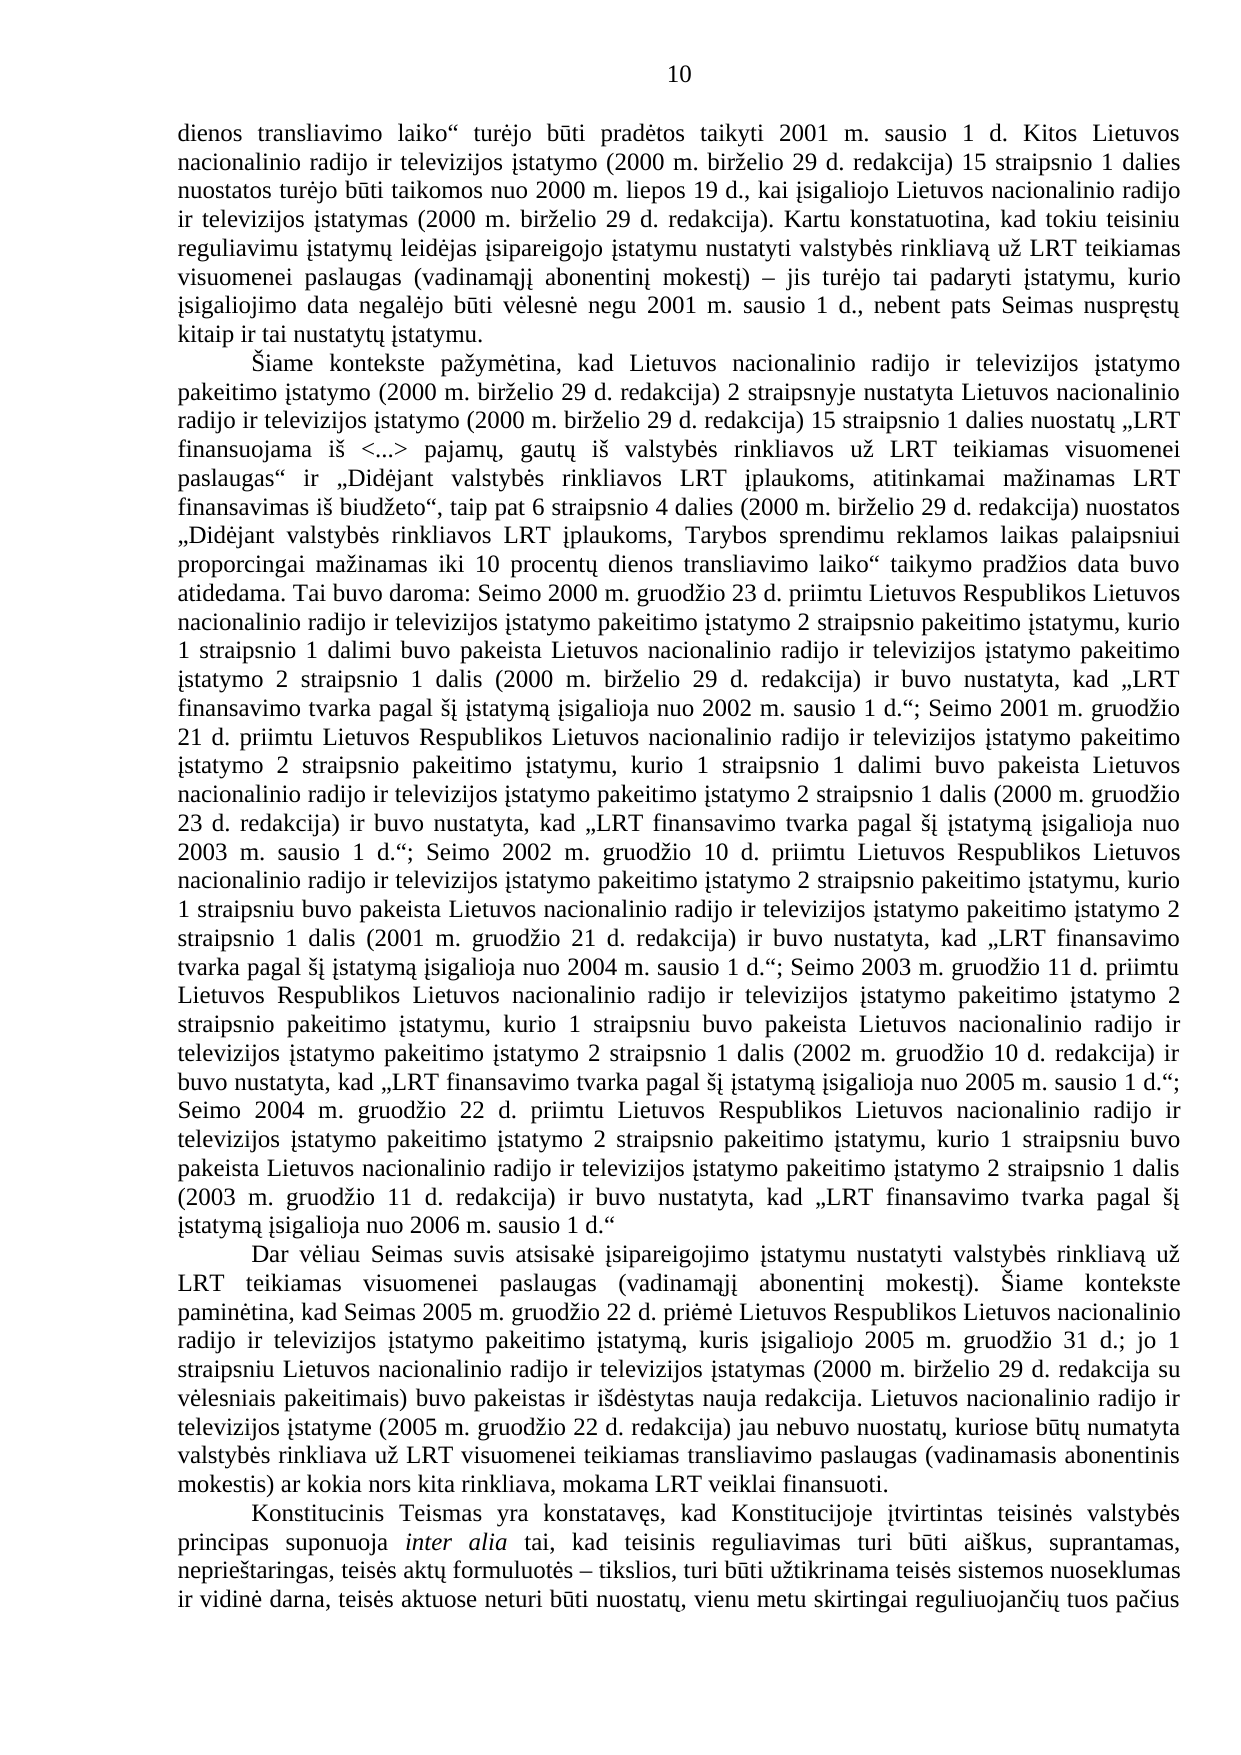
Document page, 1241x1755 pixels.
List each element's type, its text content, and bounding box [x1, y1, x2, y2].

text Dar vėliau Seimas suvis atsisakė įsipareigojimo įstatymu nustatyti valstybės rinkliavą už LRT teikiamas visuomenei paslaugas (vadinamąjį abonentinį mokestį). Šiame kontekste paminėtina, kad Seimas 2005 m. gruodžio 22 d. priėmė Lietuvos Respublikos Lietuvos nacionalinio radijo ir televizijos įstatymo pakeitimo įstatymą, kuris įsigaliojo 2005 m. gruodžio 31 d.; jo 1 straipsniu Lietuvos nacionalinio radijo ir televizijos įstatymas (2000 m. birželio 29 d. redakcija su vėlesniais pakeitimais) buvo pakeistas ir išdėstytas nauja redakcija. Lietuvos nacionalinio radijo ir televizijos įstatyme (2005 m. gruodžio 22 d. redakcija) jau nebuvo nuostatų, kuriose būtų numatyta valstybės rinkliava už LRT visuomenei teikiamas transliavimo paslaugas (vadinamasis abonentinis mokestis) ar kokia nors kita rinkliava, mokama LRT veiklai finansuoti. [177, 1239, 1181, 1498]
text dienos transliavimo laiko“ turėjo būti pradėtos taikyti 2001 m. sausio 1 d. Kitos Lietuvos nacionalinio radijo ir televizijos įstatymo (2000 m. birželio 29 d. redakcija) 15 straipsnio 1 dalies nuostatos turėjo būti taikomos nuo 2000 m. liepos 19 d., kai įsigaliojo Lietuvos nacionalinio radijo ir televizijos įstatymas (2000 m. birželio 29 d. redakcija). Kartu konstatuotina, kad tokiu teisiniu reguliavimu įstatymų leidėjas įsipareigojo įstatymu nustatyti valstybės rinkliavą už LRT teikiamas visuomenei paslaugas (vadinamąjį abonentinį mokestį) – jis turėjo tai padaryti įstatymu, kurio įsigaliojimo data negalėjo būti vėlesnė negu 2001 m. sausio 1 d., nebent pats Seimas nuspręstų kitaip ir tai nustatytų įstatymu. [177, 118, 1181, 348]
text Konstitucinis Teismas yra konstatavęs, kad Konstitucijoje įtvirtintas teisinės valstybės principas suponuoja inter alia tai, kad teisinis reguliavimas turi būti aiškus, suprantamas, neprieštaringas, teisės aktų formuluotės – tikslios, turi būti užtikrinama teisės sistemos nuoseklumas ir vidinė darna, teisės aktuose neturi būti nuostatų, vienu metu skirtingai reguliuojančių tuos pačius [177, 1498, 1181, 1613]
text Šiame kontekste pažymėtina, kad Lietuvos nacionalinio radijo ir televizijos įstatymo pakeitimo įstatymo (2000 m. birželio 29 d. redakcija) 2 straipsnyje nustatyta Lietuvos nacionalinio radijo ir televizijos įstatymo (2000 m. birželio 29 d. redakcija) 15 straipsnio 1 dalies nuostatų „LRT finansuojama iš <...> pajamų, gautų iš valstybės rinkliavos už LRT teikiamas visuomenei paslaugas“ ir „Didėjant valstybės rinkliavos LRT įplaukoms, atitinkamai mažinamas LRT finansavimas iš biudžeto“, taip pat 6 straipsnio 4 dalies (2000 m. birželio 29 d. redakcija) nuostatos „Didėjant valstybės rinkliavos LRT įplaukoms, Tarybos sprendimu reklamos laikas palaipsniui proporcingai mažinamas iki 10 procentų dienos transliavimo laiko“ taikymo pradžios data buvo atidedama. Tai buvo daroma: Seimo 2000 m. gruodžio 23 d. priimtu Lietuvos Respublikos Lietuvos nacionalinio radijo ir televizijos įstatymo pakeitimo įstatymo 2 straipsnio pakeitimo įstatymu, kurio 1 straipsnio 1 dalimi buvo pakeista Lietuvos nacionalinio radijo ir televizijos įstatymo pakeitimo įstatymo 2 straipsnio 1 dalis (2000 m. birželio 29 d. redakcija) ir buvo nustatyta, kad „LRT finansavimo tvarka pagal šį įstatymą įsigalioja nuo 2002 m. sausio 1 d.“; Seimo 2001 m. gruodžio 21 d. priimtu Lietuvos Respublikos Lietuvos nacionalinio radijo ir televizijos įstatymo pakeitimo įstatymo 2 straipsnio pakeitimo įstatymu, kurio 1 straipsnio 1 dalimi buvo pakeista Lietuvos nacionalinio radijo ir televizijos įstatymo pakeitimo įstatymo 2 straipsnio 1 dalis (2000 m. gruodžio 23 d. redakcija) ir buvo nustatyta, kad „LRT finansavimo tvarka pagal šį įstatymą įsigalioja nuo 2003 m. sausio 1 d.“; Seimo 2002 m. gruodžio 10 d. priimtu Lietuvos Respublikos Lietuvos nacionalinio radijo ir televizijos įstatymo pakeitimo įstatymo 2 straipsnio pakeitimo įstatymu, kurio 1 straipsniu buvo pakeista Lietuvos nacionalinio radijo ir televizijos įstatymo pakeitimo įstatymo 2 straipsnio 1 dalis (2001 m. gruodžio 21 d. redakcija) ir buvo nustatyta, kad „LRT finansavimo tvarka pagal šį įstatymą įsigalioja nuo 2004 m. sausio 1 d.“; Seimo 2003 m. gruodžio 11 d. priimtu Lietuvos Respublikos Lietuvos nacionalinio radijo ir televizijos įstatymo pakeitimo įstatymo 2 straipsnio pakeitimo įstatymu, kurio 1 straipsniu buvo pakeista Lietuvos nacionalinio radijo ir televizijos įstatymo pakeitimo įstatymo 2 straipsnio 1 dalis (2002 m. gruodžio 10 d. redakcija) ir buvo nustatyta, kad „LRT finansavimo tvarka pagal šį įstatymą įsigalioja nuo 2005 m. sausio 1 d.“; Seimo 2004 m. gruodžio 22 d. priimtu Lietuvos Respublikos Lietuvos nacionalinio radijo ir televizijos įstatymo pakeitimo įstatymo 2 straipsnio pakeitimo įstatymu, kurio 1 straipsniu buvo pakeista Lietuvos nacionalinio radijo ir televizijos įstatymo pakeitimo įstatymo 2 straipsnio 1 dalis (2003 m. gruodžio 11 d. redakcija) ir buvo nustatyta, kad „LRT finansavimo tvarka pagal šį įstatymą įsigalioja nuo 2006 m. sausio 1 d.“ [177, 348, 1181, 1239]
